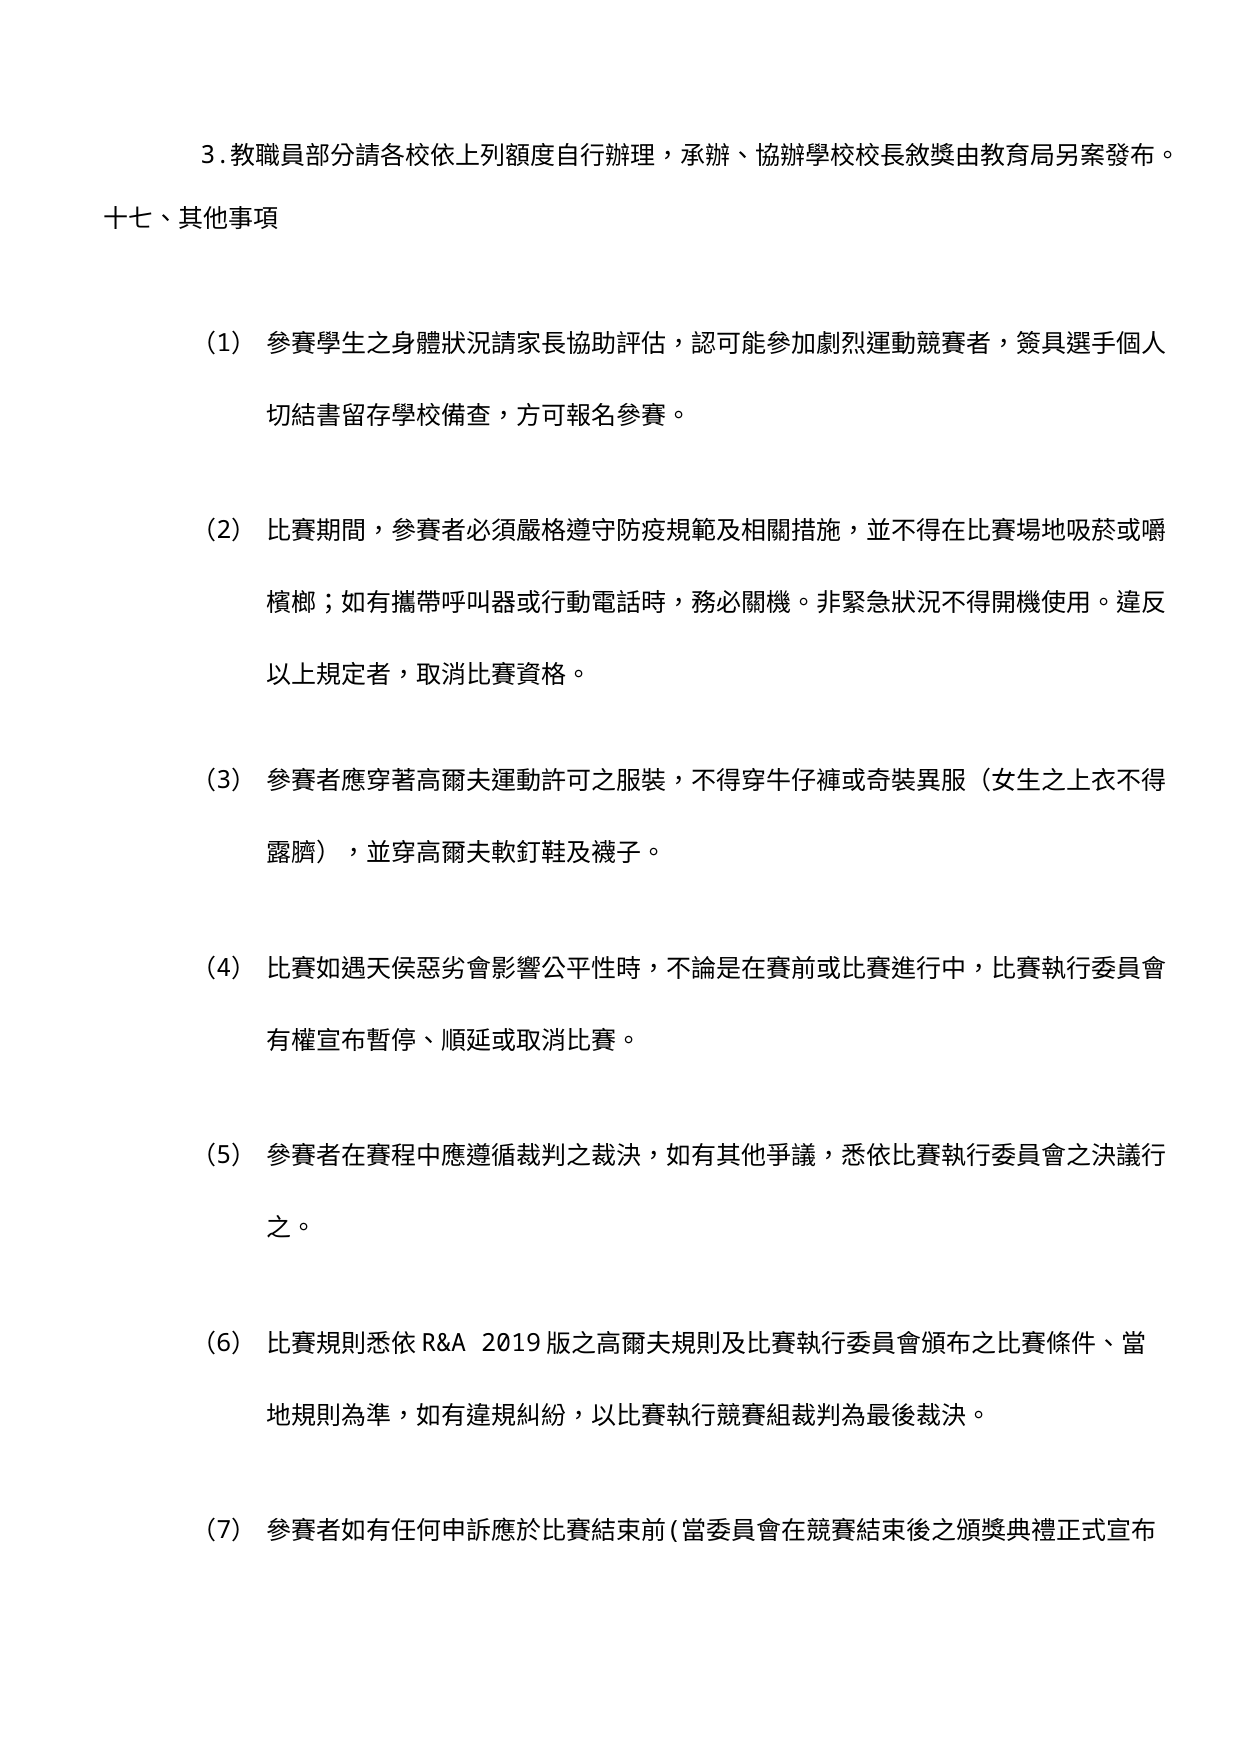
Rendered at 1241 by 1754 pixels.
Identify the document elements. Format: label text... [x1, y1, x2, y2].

list 比賽如遇天侯惡劣會影響公平性時，不論是在賽前或比賽進行中，比賽執行委員會有權宣布暫停、順延或取消比賽。 [191, 925, 1167, 1059]
text 3.教職員部分請各校依上列額度自行辦理，承辦、協辦學校校長敘獎由教育局另案發布。 [170, 112, 1167, 175]
list 參賽學生之身體狀況請家長協助評估，認可能參加劇烈運動競賽者，簽具選手個人切結書留存學校備查，方可報名參賽。 [191, 300, 1167, 434]
list 比賽規則悉依R&A 2019版之高爾夫規則及比賽執行委員會頒布之比賽條件、當地規則為準，如有違規糾紛，以比賽執行競賽組裁判為最後裁決。 [191, 1300, 1167, 1434]
list 參賽者應穿著高爾夫運動許可之服裝，不得穿牛仔褲或奇裝異服（女生之上衣不得露臍），並穿高爾夫軟釘鞋及襪子。 [191, 737, 1167, 872]
text 十七、其他事項 [103, 175, 1167, 237]
list 參賽者在賽程中應遵循裁判之裁決，如有其他爭議，悉依比賽執行委員會之決議行之。 [191, 1112, 1167, 1247]
list 比賽期間，參賽者必須嚴格遵守防疫規範及相關措施，並不得在比賽場地吸菸或嚼檳榔；如有攜帶呼叫器或行動電話時，務必關機。非緊急狀況不得開機使用。違反以上規定者，取消比賽資格。 [191, 487, 1167, 693]
list 參賽者如有任何申訴應於比賽結束前(當委員會在競賽結束後之頒獎典禮正式宣布 [191, 1487, 1167, 1550]
